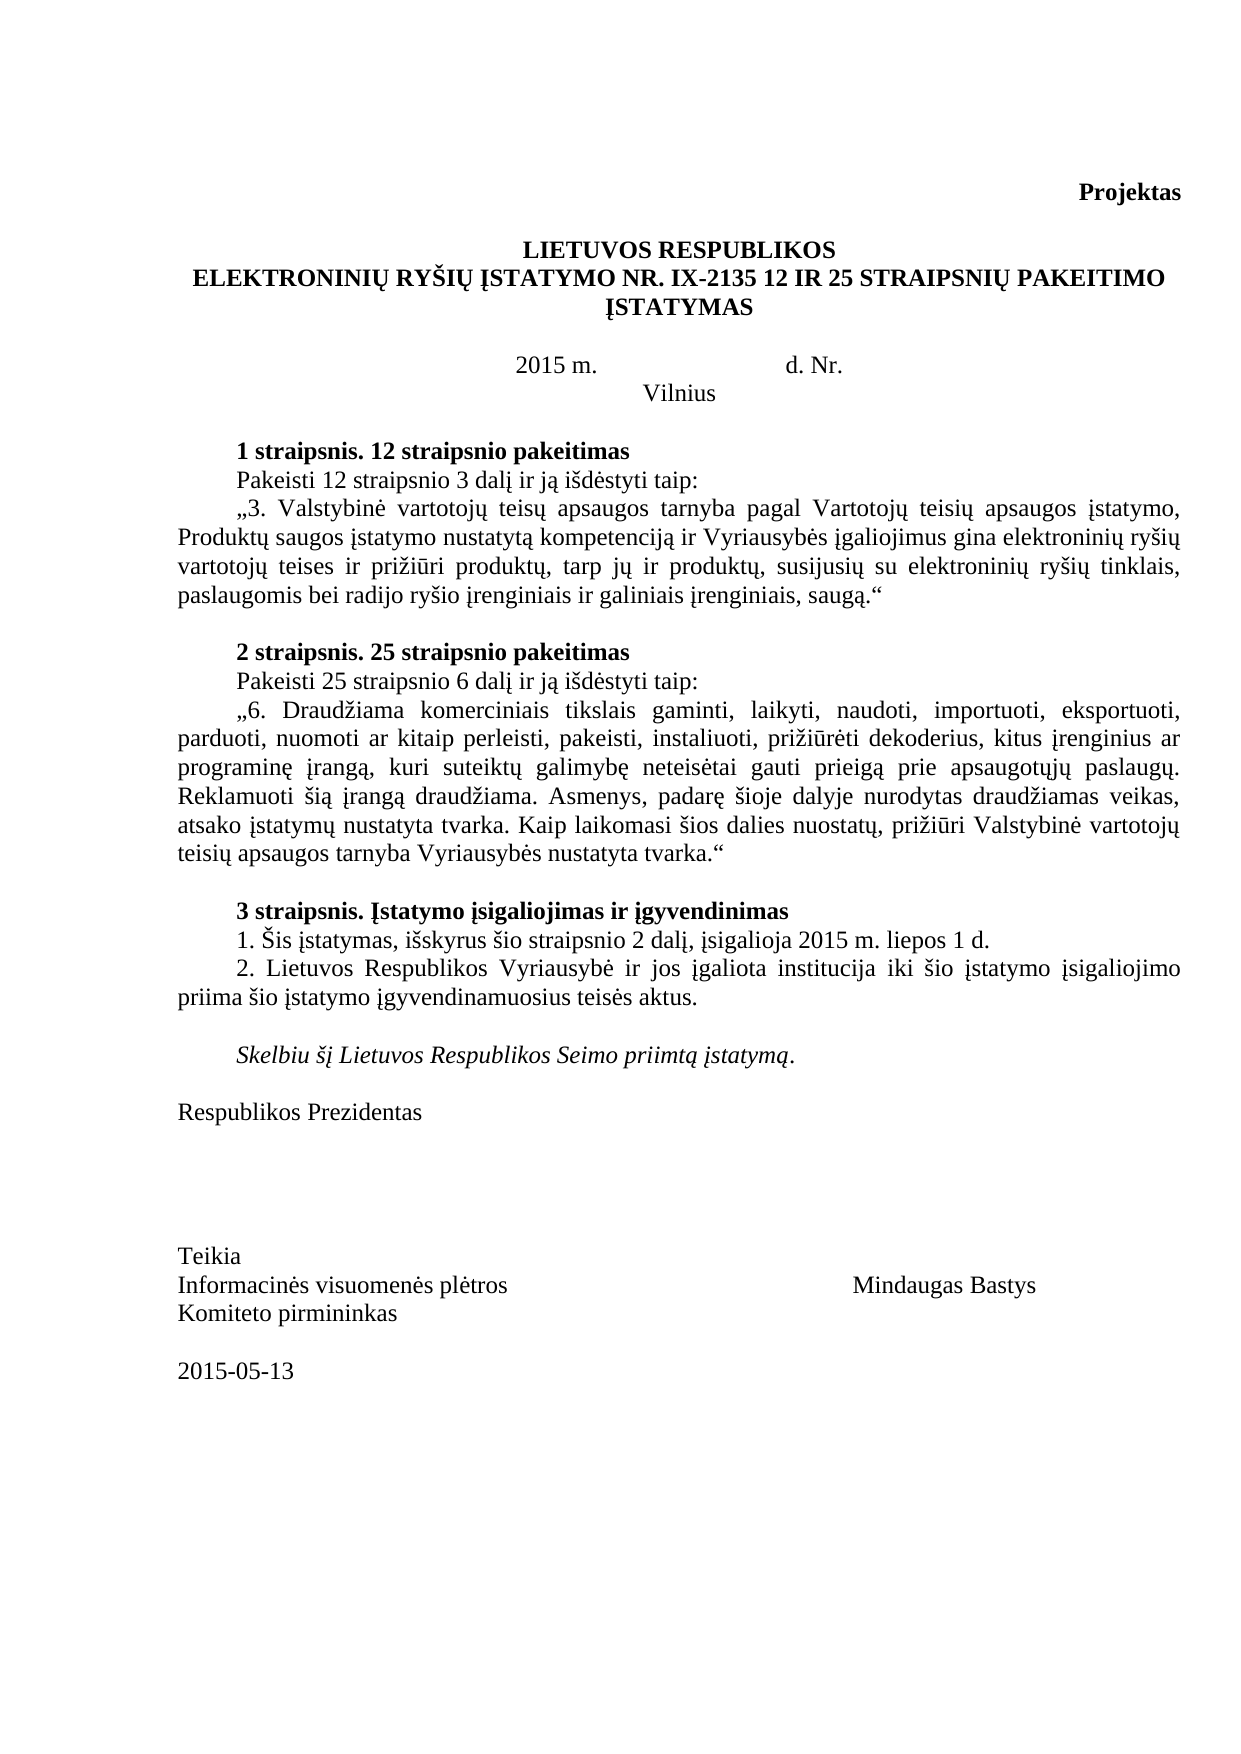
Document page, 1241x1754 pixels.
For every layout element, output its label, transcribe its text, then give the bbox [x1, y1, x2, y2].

text 3 straipsnis. Įstatymo įsigaliojimas ir įgyvendinimas [177, 896, 1181, 925]
text 2 straipsnis. 25 straipsnio pakeitimas [177, 637, 1181, 666]
table_header [603, 1069, 813, 1126]
text Vilnius [177, 378, 1181, 407]
text Teikia [177, 1241, 1181, 1270]
text Informacinės visuomenės plėtros Mindaugas Bastys [177, 1270, 1181, 1298]
text „6. Draudžiama komerciniais tikslais gaminti, laikyti, naudoti, importuoti, eksportuoti, parduoti, nuomoti ar kitaip perleisti, pakeisti, instaliuoti, prižiūrėti dekoderius, kitus įrenginius ar programinę įrangą, kuri suteiktų galimybę neteisėtai gauti prieigą prie apsaugotųjų paslaugų. Reklamuoti šią įrangą draudžiama. Asmenys, padarę šioje dalyje nurodytas draudžiamas veikas, atsako įstatymų nustatyta tvarka. Kaip laikomasi šios dalies nuostatų, prižiūri Valstybinė vartotojų teisių apsaugos tarnyba Vyriausybės nustatyta tvarka.“ [177, 695, 1181, 867]
text 2. Lietuvos Respublikos Vyriausybė ir jos įgaliota institucija iki šio įstatymo įsigaliojimo priima šio įstatymo įgyvendinamuosius teisės aktus. [177, 953, 1181, 1011]
text Pakeisti 25 straipsnio 6 dalį ir ją išdėstyti taip: [177, 666, 1181, 695]
text Skelbiu šį Lietuvos Respublikos Seimo priimtą įstatymą. [177, 1040, 1181, 1068]
text „3. Valstybinė vartotojų teisų apsaugos tarnyba pagal Vartotojų teisių apsaugos įstatymo, Produktų saugos įstatymo nustatytą kompetenciją ir Vyriausybės įgaliojimus gina elektroninių ryšių vartotojų teises ir prižiūri produktų, tarp jų ir produktų, susijusių su elektroninių ryšių tinklais, paslaugomis bei radijo ryšio įrenginiais ir galiniais įrenginiais, saugą.“ [177, 493, 1181, 608]
text 1. Šis įstatymas, išskyrus šio straipsnio 2 dalį, įsigalioja 2015 m. liepos 1 d. [177, 925, 1181, 953]
text Elektroninių ryšių įstatymo nr. IX-2135 12 ir 25 straipsnių PAKEITIMO ĮSTATYMAS [177, 263, 1181, 321]
text Projektas [177, 177, 1181, 206]
text 2015-05-13 [177, 1356, 1181, 1385]
table_header [813, 1069, 1181, 1126]
text Pakeisti 12 straipsnio 3 dalį ir ją išdėstyti taip: [236, 465, 1181, 493]
text Komiteto pirmininkas [177, 1298, 1181, 1327]
text LIETUVOS RESPUBLIKOS [177, 235, 1181, 263]
table_header Respublikos Prezidentas [177, 1069, 603, 1126]
text 1 straipsnis. 12 straipsnio pakeitimas [177, 436, 1181, 465]
text 2015 m. d. Nr. [177, 350, 1181, 378]
